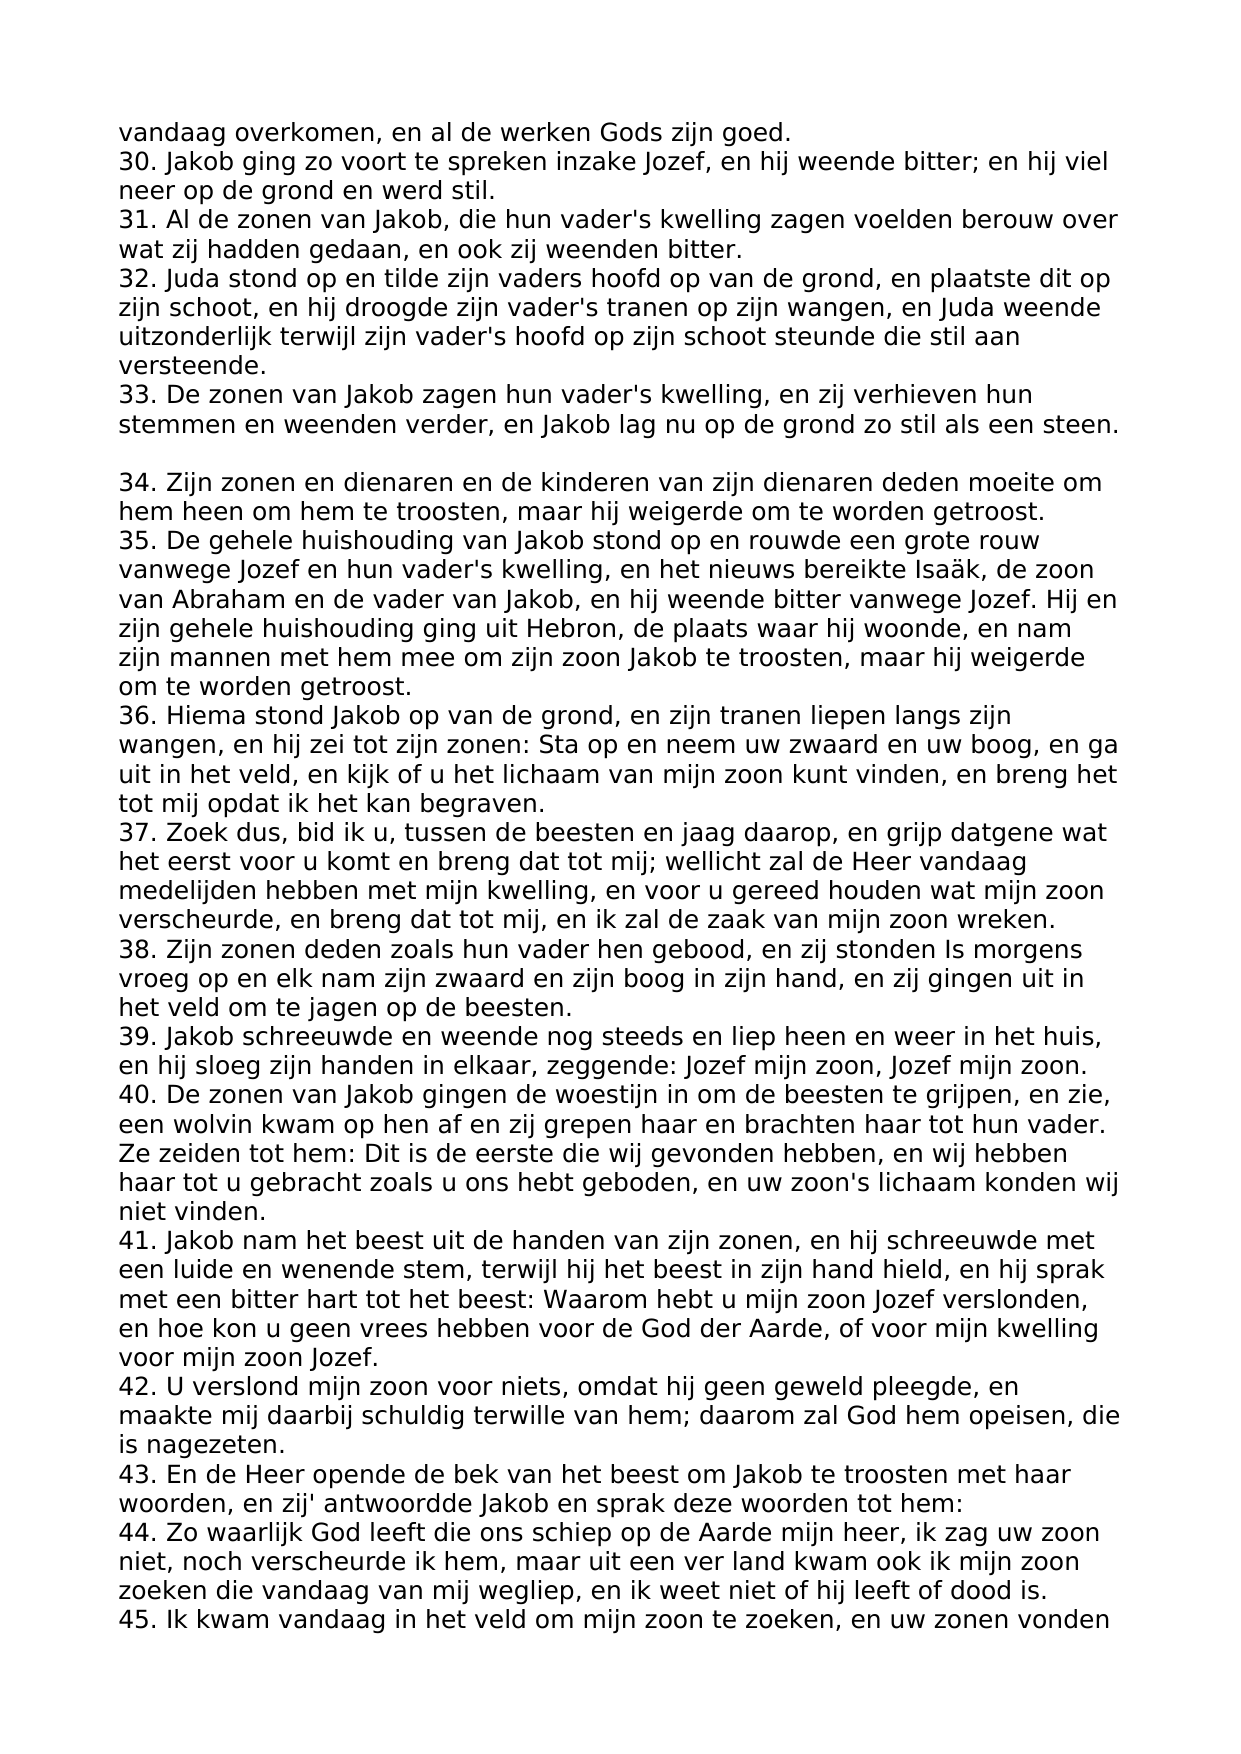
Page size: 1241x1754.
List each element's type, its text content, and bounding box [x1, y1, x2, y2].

text vandaag overkomen, en al de werken Gods zijn goed. 30. Jakob ging zo voort te spreken inzake Jozef, en hij weende bitter; en hij viel neer op de grond en werd stil. 31. Al de zonen van Jakob, die hun vader's kwelling zagen voelden berouw over wat zij hadden gedaan, en ook zij weenden bitter. 32. Juda stond op en tilde zijn vaders hoofd op van de grond, en plaatste dit op zijn schoot, en hij droogde zijn vader's tranen op zijn wangen, en Juda weende uitzonderlijk terwijl zijn vader's hoofd op zijn schoot steunde die stil aan versteende. 33. De zonen van Jakob zagen hun vader's kwelling, en zij verhieven hun stemmen en weenden verder, en Jakob lag nu op de grond zo stil als een steen. 34. Zijn zonen en dienaren en de kinderen van zijn dienaren deden moeite om hem heen om hem te troosten, maar hij weigerde om te worden getroost. 35. De gehele huishouding van Jakob stond op en rouwde een grote rouw vanwege Jozef en hun vader's kwelling, en het nieuws bereikte Isaäk, de zoon van Abraham en de vader van Jakob, en hij weende bitter vanwege Jozef. Hij en zijn gehele huishouding ging uit Hebron, de plaats waar hij woonde, en nam zijn mannen met hem mee om zijn zoon Jakob te troosten, maar hij weigerde om te worden getroost. 36. Hiema stond Jakob op van de grond, en zijn tranen liepen langs zijn wangen, en hij zei tot zijn zonen: Sta op en neem uw zwaard en uw boog, en ga uit in het veld, en kijk of u het lichaam van mijn zoon kunt vinden, en breng het tot mij opdat ik het kan begraven. 37. Zoek dus, bid ik u, tussen de beesten en jaag daarop, en grijp datgene wat het eerst voor u komt en breng dat tot mij; wellicht zal de Heer vandaag medelijden hebben met mijn kwelling, en voor u gereed houden wat mijn zoon verscheurde, en breng dat tot mij, en ik zal de zaak van mijn zoon wreken. 38. Zijn zonen deden zoals hun vader hen gebood, en zij stonden Is morgens vroeg op en elk nam zijn zwaard en zijn boog in zijn hand, en zij gingen uit in het veld om te jagen op de beesten. 39. Jakob schreeuwde en weende nog steeds en liep heen en weer in het huis, en hij sloeg zijn handen in elkaar, zeggende: Jozef mijn zoon, Jozef mijn zoon. 40. De zonen van Jakob gingen de woestijn in om de beesten te grijpen, en zie, een wolvin kwam op hen af en zij grepen haar en brachten haar tot hun vader. Ze zeiden tot hem: Dit is de eerste die wij gevonden hebben, en wij hebben haar tot u gebracht zoals u ons hebt geboden, en uw zoon's lichaam konden wij niet vinden. 41. Jakob nam het beest uit de handen van zijn zonen, en hij schreeuwde met een luide en wenende stem, terwijl hij het beest in zijn hand hield, en hij sprak met een bitter hart tot het beest: Waarom hebt u mijn zoon Jozef verslonden, en hoe kon u geen vrees hebben voor de God der Aarde, of voor mijn kwelling voor mijn zoon Jozef. 42. U verslond mijn zoon voor niets, omdat hij geen geweld pleegde, en maakte mij daarbij schuldig terwille van hem; daarom zal God hem opeisen, die is nagezeten. 43. En de Heer opende de bek van het beest om Jakob te troosten met haar woorden, en zij' antwoordde Jakob en sprak deze woorden tot hem: 44. Zo waarlijk God leeft die ons schiep op de Aarde mijn heer, ik zag uw zoon niet, noch verscheurde ik hem, maar uit een ver land kwam ook ik mijn zoon zoeken die vandaag van mij wegliep, en ik weet niet of hij leeft of dood is. 45. Ik kwam vandaag in het veld om mijn zoon te zoeken, en uw zonen vonden [118, 118, 1122, 1635]
